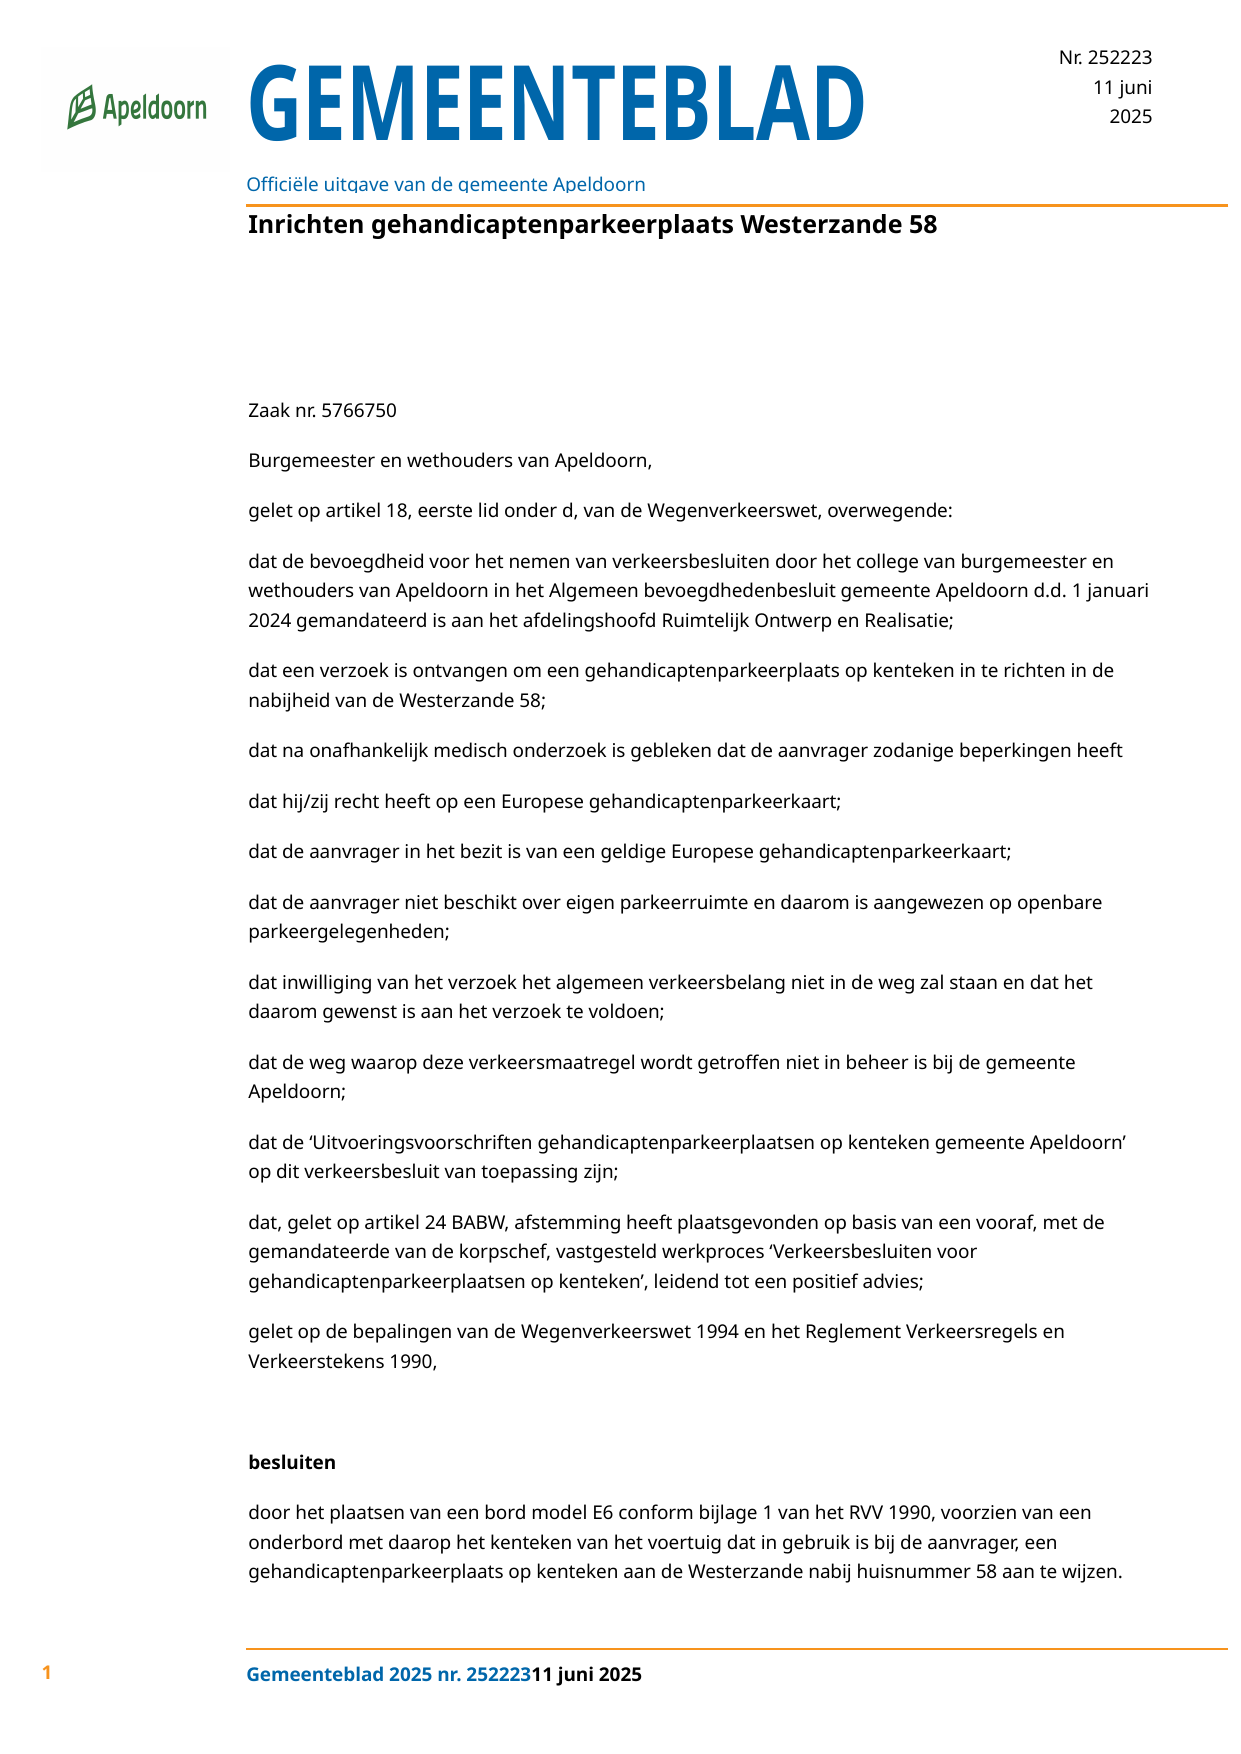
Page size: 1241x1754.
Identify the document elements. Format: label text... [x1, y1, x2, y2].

text door het plaatsen van een bord model E6 conform bijlage 1 van het RVV 1990, voorzien van een onderbord met daarop het kenteken van het voertuig dat in gebruik is bij de aanvrager, een gehandicaptenparkeerplaats op kenteken aan de Westerzande nabij huisnummer 58 aan te wijzen. [248, 1499, 1152, 1584]
picture [41, 47, 231, 172]
text gelet op de bepalingen van de Wegenverkeerswet 1994 en het Reglement Verkeersregels en Verkeerstekens 1990, [248, 1318, 1152, 1374]
text gelet op artikel 18, eerste lid onder d, van de Wegenverkeerswet, overwegende: [248, 498, 1152, 523]
text dat inwilliging van het verzoek het algemeen verkeersbelang niet in de weg zal staan en dat het daarom gewenst is aan het verzoek te voldoen; [248, 969, 1152, 1024]
text Zaak nr. 5766750 [248, 397, 1152, 423]
text dat hij/zij recht heeft op een Europese gehandicaptenparkeerkaart; [248, 788, 1152, 814]
text dat de aanvrager niet beschikt over eigen parkeerruimte en daarom is aangewezen op openbare parkeergelegenheden; [248, 889, 1152, 944]
text Burgemeester en wethouders van Apeldoorn, [248, 447, 1152, 473]
text dat de bevoegdheid voor het nemen van verkeersbesluiten door het college van burgemeester en wethouders van Apeldoorn in het Algemeen bevoegdhedenbesluit gemeente Apeldoorn d.d. 1 januari 2024 gemandateerd is aan het afdelingshoofd Ruimtelijk Ontwerp en Realisatie; [248, 548, 1152, 633]
text dat, gelet op artikel 24 BABW, afstemming heeft plaatsgevonden op basis van een vooraf, met de gemandateerde van de korpschef, vastgesteld werkproces ‘Verkeersbesluiten voor gehandicaptenparkeerplaatsen op kenteken’, leidend tot een positief advies; [248, 1209, 1152, 1294]
text besluiten [248, 1449, 1152, 1475]
text dat de aanvrager in het bezit is van een geldige Europese gehandicaptenparkeerkaart; [248, 838, 1152, 864]
text Inrichten gehandicaptenparkeerplaats Westerzande 58 [248, 207, 1152, 241]
text dat de ‘Uitvoeringsvoorschriften gehandicaptenparkeerplaatsen op kenteken gemeente Apeldoorn’ op dit verkeersbesluit van toepassing zijn; [248, 1129, 1152, 1184]
text dat de weg waarop deze verkeersmaatregel wordt getroffen niet in beheer is bij de gemeente Apeldoorn; [248, 1049, 1152, 1104]
text dat na onafhankelijk medisch onderzoek is gebleken dat de aanvrager zodanige beperkingen heeft [248, 738, 1152, 763]
text dat een verzoek is ontvangen om een gehandicaptenparkeerplaats op kenteken in te richten in de nabijheid van de Westerzande 58; [248, 658, 1152, 713]
